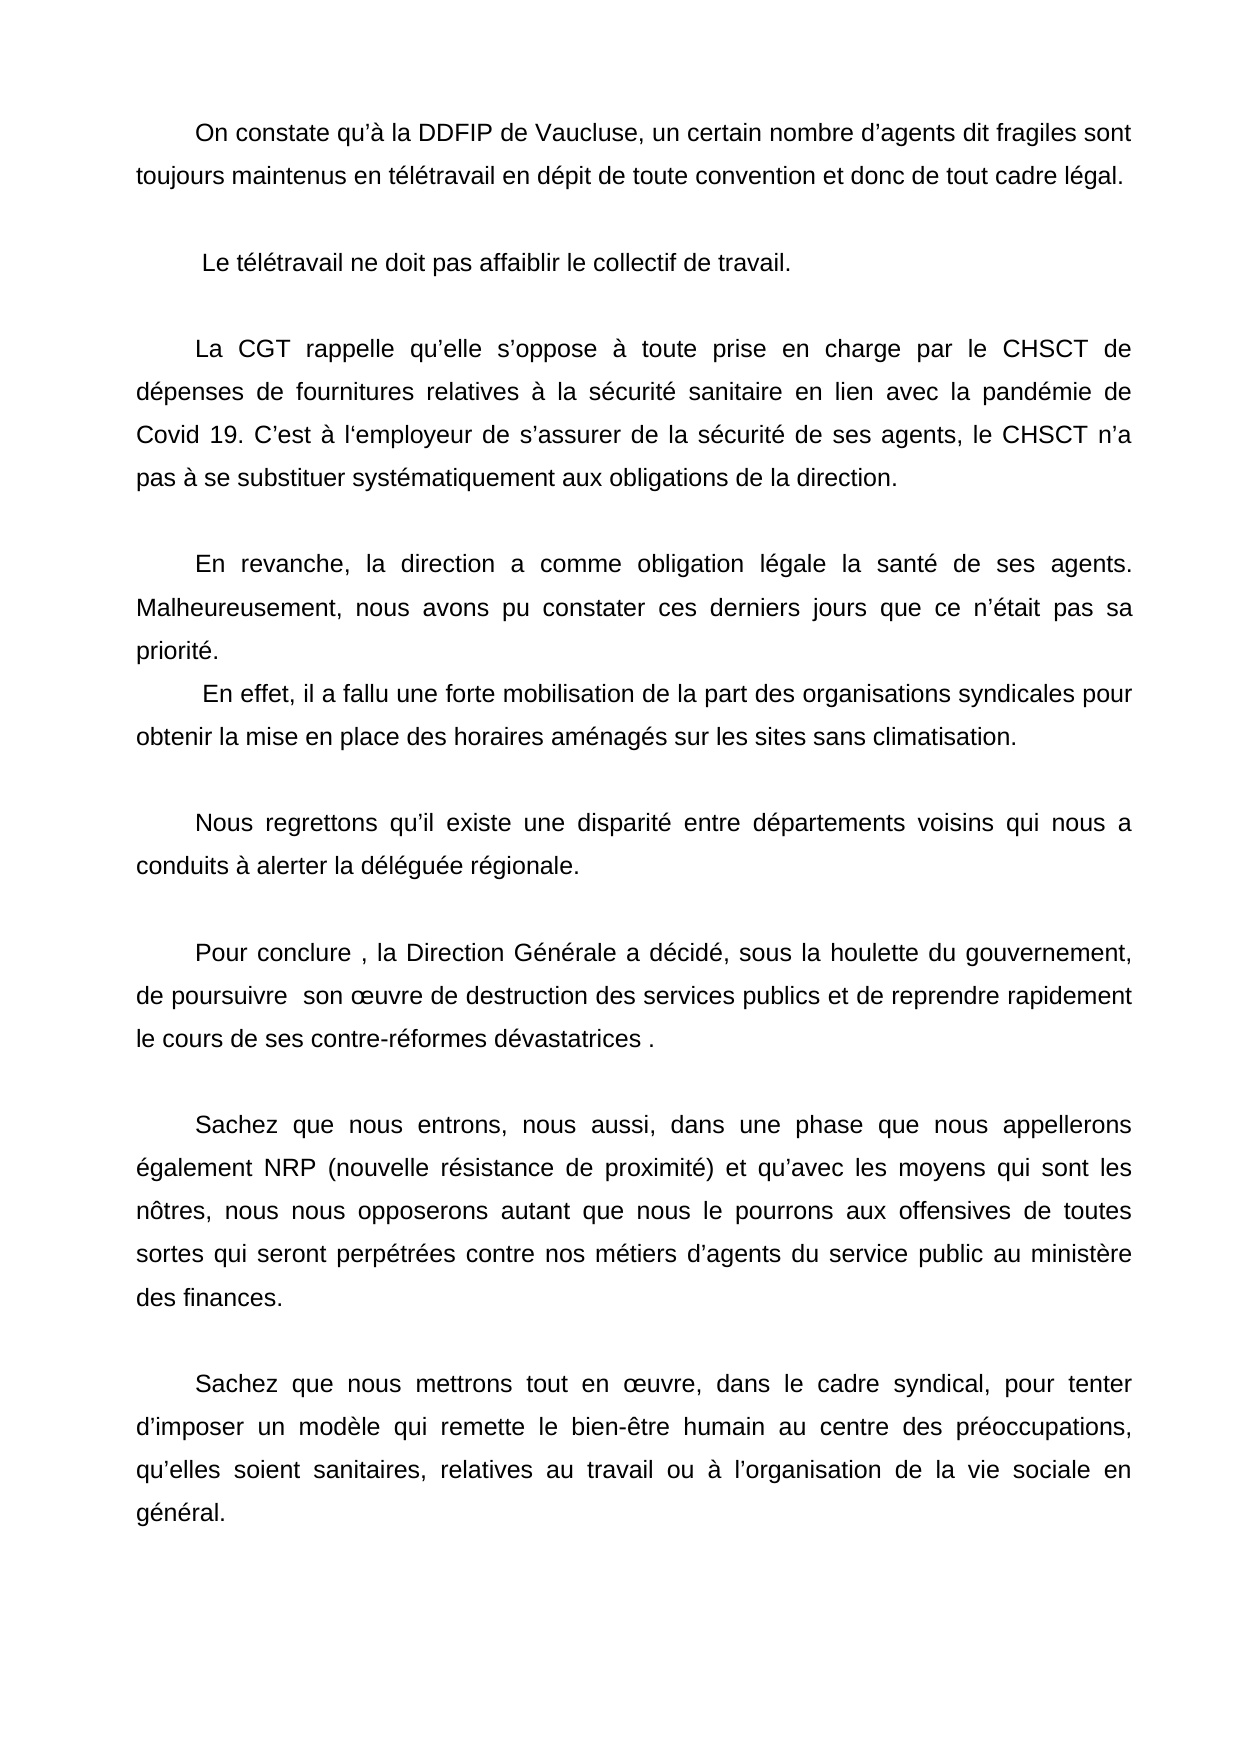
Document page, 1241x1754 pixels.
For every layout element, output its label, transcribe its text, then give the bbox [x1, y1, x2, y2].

text On constate qu’à la DDFIP de Vaucluse, un certain nombre d’agents dit fragiles sont toujours maintenus en télétravail en dépit de toute convention et donc de tout cadre légal. [136, 118, 1134, 190]
text En effet, il a fallu une forte mobilisation de la part des organisations syndicales pour obtenir la mise en place des horaires aménagés sur les sites sans climatisation. [136, 679, 1134, 751]
text Sachez que nous entrons, nous aussi, dans une phase que nous appellerons également NRP (nouvelle résistance de proximité) et qu’avec les moyens qui sont les nôtres, nous nous opposerons autant que nous le pourrons aux offensives de toutes sortes qui seront perpétrées contre nos métiers d’agents du service public au ministère des finances. [136, 1110, 1134, 1311]
text Nous regrettons qu’il existe une disparité entre départements voisins qui nous a conduits à alerter la déléguée régionale. [136, 808, 1134, 880]
text Le télétravail ne doit pas affaiblir le collectif de travail. [136, 247, 1134, 276]
text La CGT rappelle qu’elle s’oppose à toute prise en charge par le CHSCT de dépenses de fournitures relatives à la sécurité sanitaire en lien avec la pandémie de Covid 19. C’est à l‘employeur de s’assurer de la sécurité de ses agents, le CHSCT n’a pas à se substituer systématiquement aux obligations de la direction. [136, 334, 1134, 492]
text En revanche, la direction a comme obligation légale la santé de ses agents. Malheureusement, nous avons pu constater ces derniers jours que ce n’était pas sa priorité. [136, 549, 1134, 664]
text Pour conclure , la Direction Générale a décidé, sous la houlette du gouvernement, de poursuivre son œuvre de destruction des services publics et de reprendre rapidement le cours de ses contre-réformes dévastatrices . [136, 937, 1134, 1052]
text Sachez que nous mettrons tout en œuvre, dans le cadre syndical, pour tenter d’imposer un modèle qui remette le bien-être humain au centre des préoccupations, qu’elles soient sanitaires, relatives au travail ou à l’organisation de la vie sociale en général. [136, 1369, 1134, 1527]
